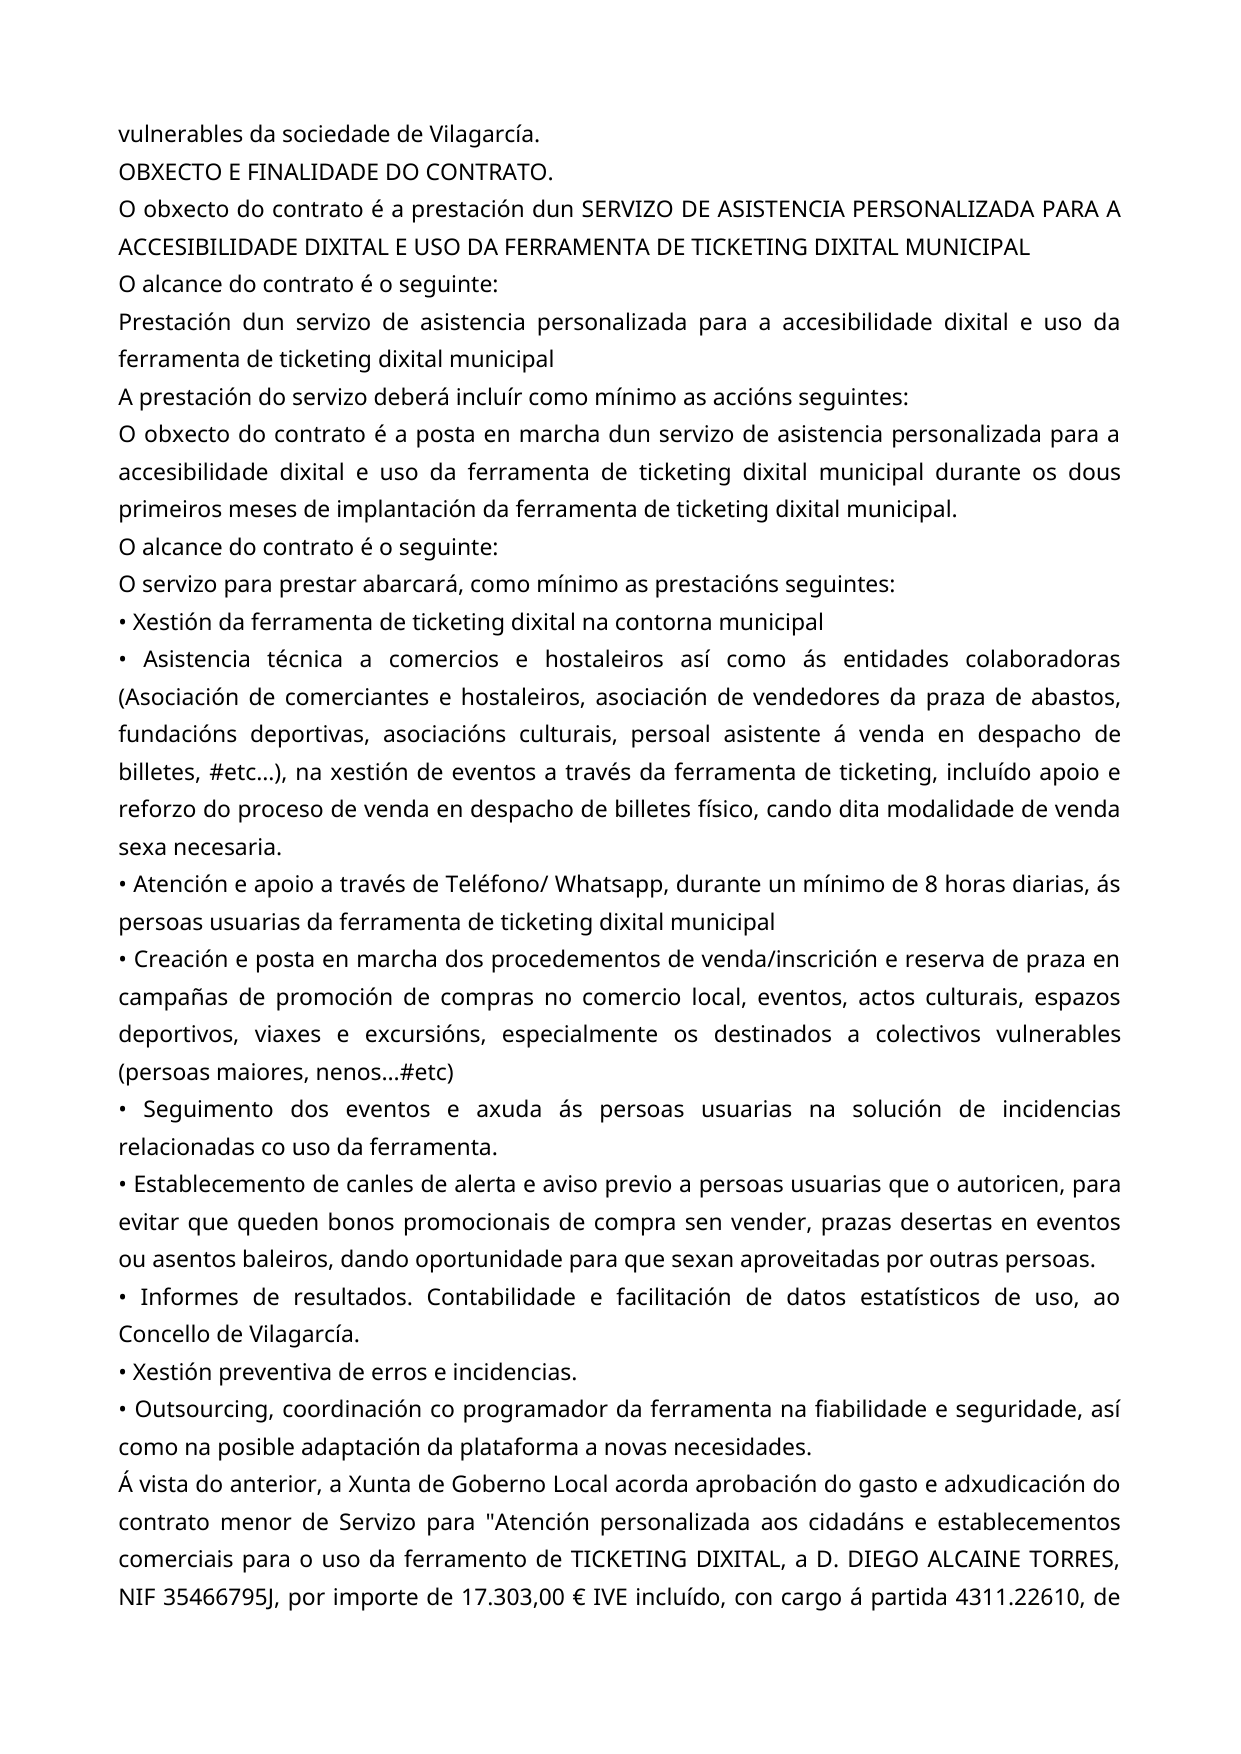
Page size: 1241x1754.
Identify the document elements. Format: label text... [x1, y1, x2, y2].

text vulnerables da sociedade de Vilagarcía. [118, 118, 1122, 149]
text • Establecemento de canles de alerta e aviso previo a persoas usuarias que o autoricen, para evitar que queden bonos promocionais de compra sen vender, prazas desertas en eventos ou asentos baleiros, dando oportunidade para que sexan aproveitadas por outras persoas. [118, 1168, 1122, 1274]
text • Atención e apoio a través de Teléfono/ Whatsapp, durante un mínimo de 8 horas diarias, ás persoas usuarias da ferramenta de ticketing dixital municipal [118, 868, 1122, 937]
text • Xestión da ferramenta de ticketing dixital na contorna municipal [118, 606, 1122, 637]
text • Asistencia técnica a comercios e hostaleiros así como ás entidades colaboradoras (Asociación de comerciantes e hostaleiros, asociación de vendedores da praza de abastos, fundacións deportivas, asociacións culturais, persoal asistente á venda en despacho de billetes, #etc…), na xestión de eventos a través da ferramenta de ticketing, incluído apoio e reforzo do proceso de venda en despacho de billetes físico, cando dita modalidade de venda sexa necesaria. [118, 643, 1122, 862]
text • Informes de resultados. Contabilidade e facilitación de datos estatísticos de uso, ao Concello de Vilagarcía. [118, 1281, 1122, 1349]
text Á vista do anterior, a Xunta de Goberno Local acorda aprobación do gasto e adxudicación do contrato menor de Servizo para "Atención personalizada aos cidadáns e establecementos comerciais para o uso da ferramento de TICKETING DIXITAL, a D. DIEGO ALCAINE TORRES, NIF 35466795J, por importe de 17.303,00 € IVE incluído, con cargo á partida 4311.22610, de [118, 1468, 1122, 1612]
text O servizo para prestar abarcará, como mínimo as prestacións seguintes: [118, 568, 1122, 599]
text O obxecto do contrato é a prestación dun SERVIZO DE ASISTENCIA PERSONALIZADA PARA A ACCESIBILIDADE DIXITAL E USO DA FERRAMENTA DE TICKETING DIXITAL MUNICIPAL [118, 193, 1122, 262]
text OBXECTO E FINALIDADE DO CONTRATO. [118, 156, 1122, 187]
text • Outsourcing, coordinación co programador da ferramenta na fiabilidade e seguridade, así como na posible adaptación da plataforma a novas necesidades. [118, 1393, 1122, 1462]
text • Seguimento dos eventos e axuda ás persoas usuarias na solución de incidencias relacionadas co uso da ferramenta. [118, 1093, 1122, 1162]
text A prestación do servizo deberá incluír como mínimo as accións seguintes: [118, 381, 1122, 412]
text • Xestión preventiva de erros e incidencias. [118, 1356, 1122, 1387]
text O alcance do contrato é o seguinte: [118, 531, 1122, 562]
text O alcance do contrato é o seguinte: [118, 268, 1122, 299]
text Prestación dun servizo de asistencia personalizada para a accesibilidade dixital e uso da ferramenta de ticketing dixital municipal [118, 306, 1122, 374]
text O obxecto do contrato é a posta en marcha dun servizo de asistencia personalizada para a accesibilidade dixital e uso da ferramenta de ticketing dixital municipal durante os dous primeiros meses de implantación da ferramenta de ticketing dixital municipal. [118, 418, 1122, 524]
text • Creación e posta en marcha dos procedementos de venda/inscrición e reserva de praza en campañas de promoción de compras no comercio local, eventos, actos culturais, espazos deportivos, viaxes e excursións, especialmente os destinados a colectivos vulnerables (persoas maiores, nenos…#etc) [118, 943, 1122, 1087]
